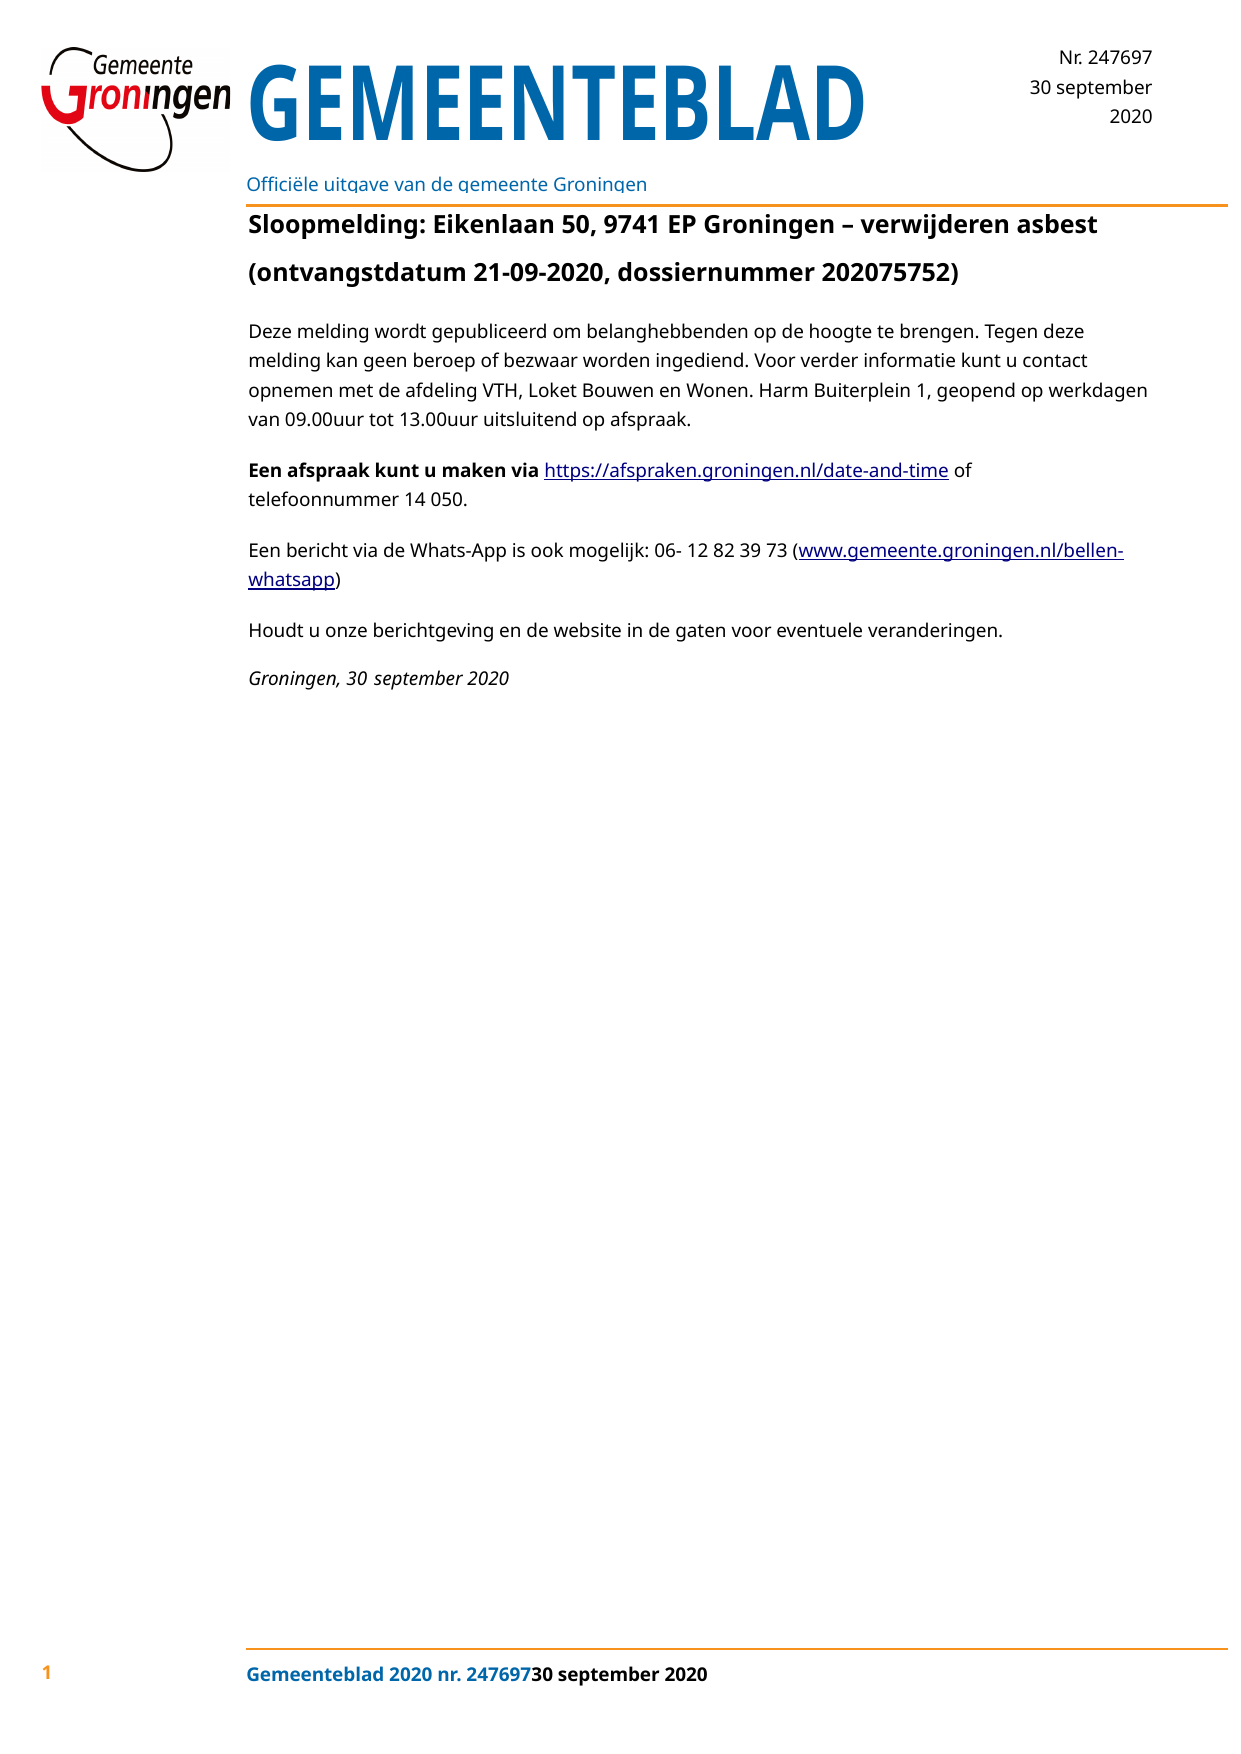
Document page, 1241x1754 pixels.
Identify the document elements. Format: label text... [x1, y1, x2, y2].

text Sloopmelding: Eikenlaan 50, 9741 EP Groningen – verwijderen asbest (ontvangstdatum 21-09-2020, dossiernummer 202075752) [248, 207, 1152, 288]
text Groningen, 30 september 2020 [248, 665, 1152, 691]
text Houdt u onze berichtgeving en de website in de gaten voor eventuele veranderingen. [248, 617, 1152, 643]
text Deze melding wordt gepubliceerd om belanghebbenden op de hoogte te brengen. Tegen deze melding kan geen beroep of bezwaar worden ingediend. Voor verder informatie kunt u contact opnemen met de afdeling VTH, Loket Bouwen en Wonen. Harm Buiterplein 1, geopend op werkdagen van 09.00uur tot 13.00uur uitsluitend op afspraak. [248, 318, 1152, 432]
text Een afspraak kunt u maken via https://afspraken.groningen.nl/date-and-time of telefoonnummer 14 050. [248, 457, 1152, 512]
picture [41, 47, 231, 172]
text Een bericht via de Whats-App is ook mogelijk: 06- 12 82 39 73 (www.gemeente.groningen.nl/bellen-whatsapp) [248, 537, 1152, 592]
